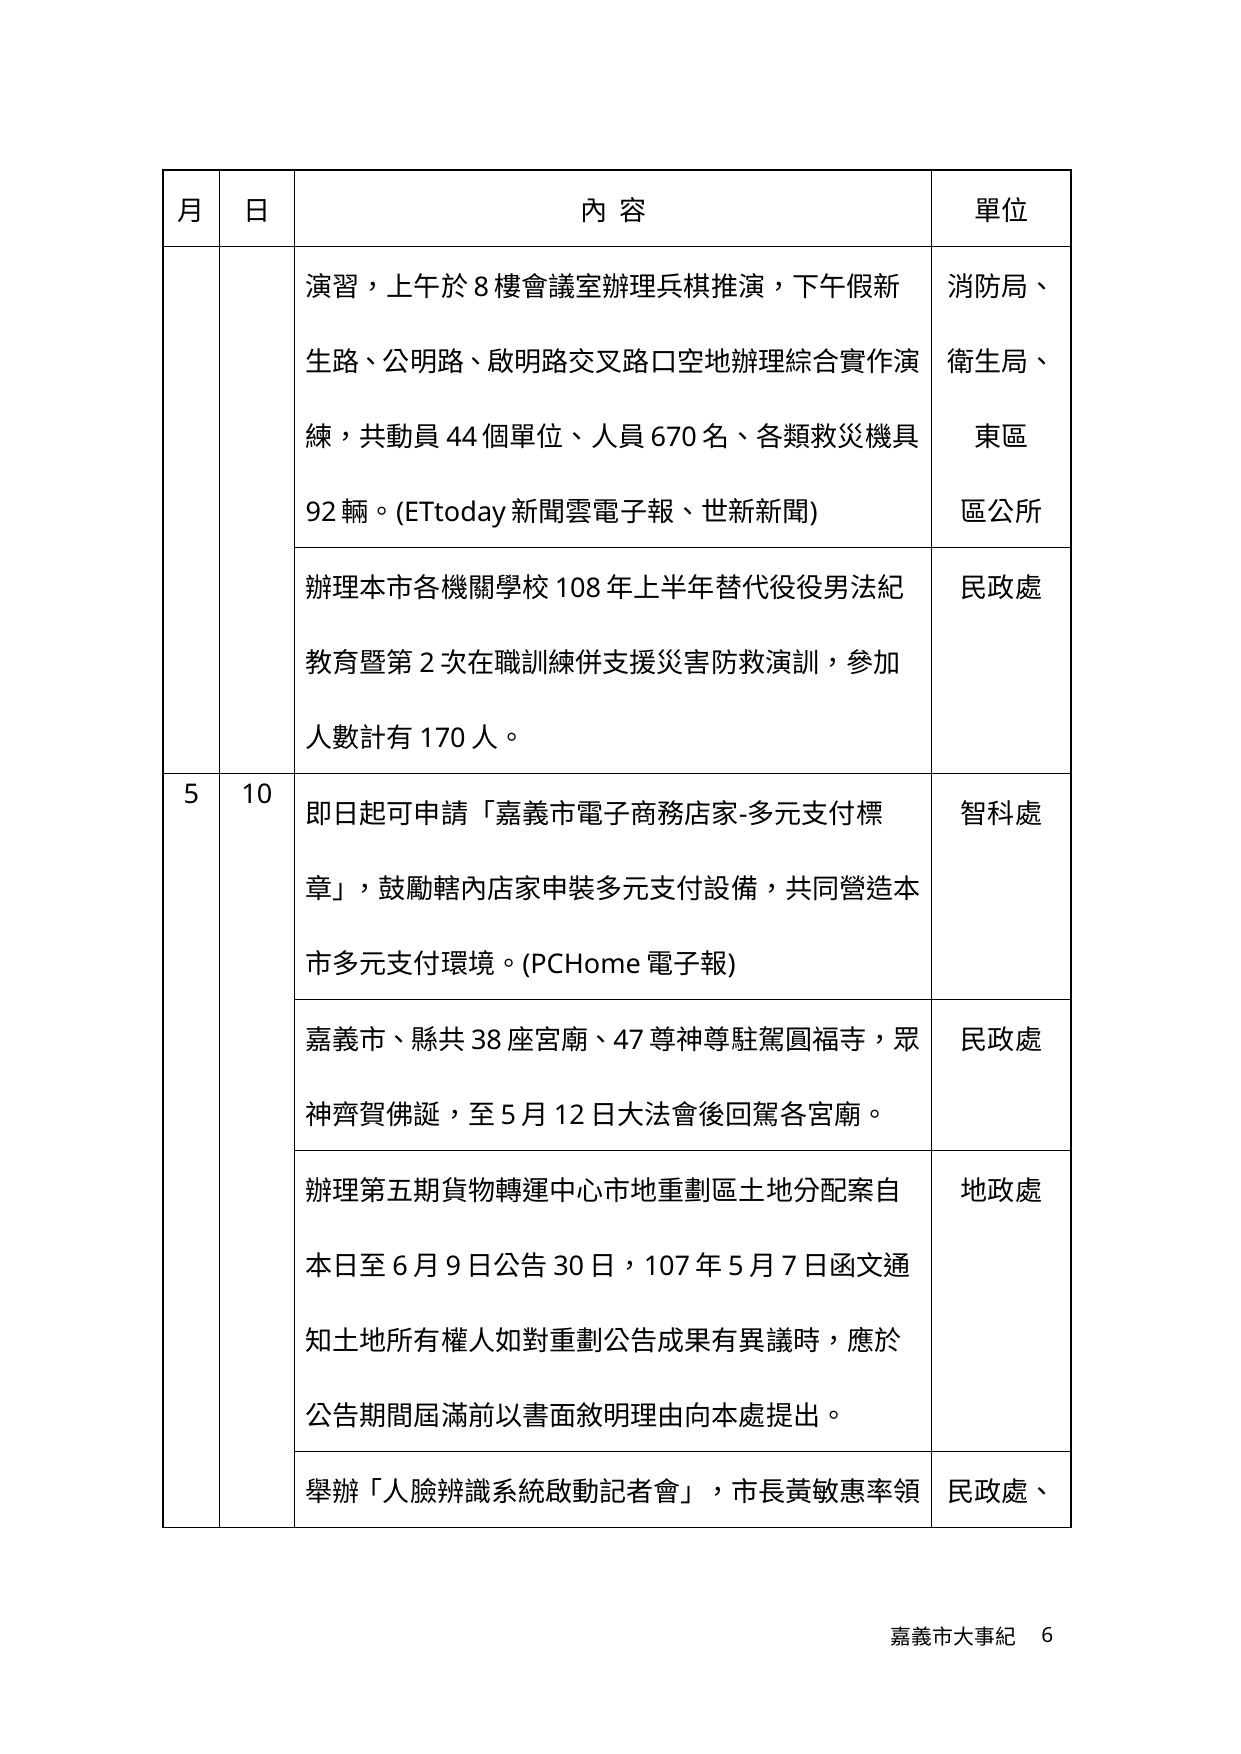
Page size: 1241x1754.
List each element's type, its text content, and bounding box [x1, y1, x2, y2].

table_header 內 容 [295, 171, 931, 246]
table_cell 民政處 [932, 548, 1070, 773]
table_cell 民政處 [932, 1000, 1070, 1150]
table_cell 民政處、 [932, 1452, 1070, 1527]
table_cell 地政處 [932, 1151, 1070, 1451]
table_cell 舉辦「人臉辨識系統啟動記者會」，市長黃敏惠率領 [295, 1452, 931, 1527]
table_cell 辦理第五期貨物轉運中心市地重劃區土地分配案自本日至6月9日公告30日，107年5月7日函文通知土地所有權人如對重劃公告成果有異議時，應於公告期間屆滿前以書面敘明理由向本處提出。 [295, 1151, 931, 1451]
table_cell 辦理本市各機關學校108年上半年替代役役男法紀教育暨第2次在職訓練併支援災害防救演訓，參加人數計有170人。 [295, 548, 931, 773]
table_cell 演習，上午於8樓會議室辦理兵棋推演，下午假新生路、公明路、啟明路交叉路口空地辦理綜合實作演練，共動員44個單位、人員670名、各類救災機具92輛。(ETtoday新聞雲電子報、世新新聞) [295, 247, 931, 547]
table_cell 5 [164, 774, 219, 1527]
table_cell [164, 247, 219, 773]
table_cell 嘉義市、縣共38座宮廟、47尊神尊駐駕圓福寺，眾神齊賀佛誕，至5月12日大法會後回駕各宮廟。 [295, 1000, 931, 1150]
table_header 單位 [932, 171, 1070, 246]
table_header 月 [164, 171, 219, 246]
table_header 日 [220, 171, 294, 246]
table_cell 消防局、衛生局、 東區 區公所 [932, 247, 1070, 547]
table_cell 10 [220, 774, 294, 1527]
table_cell 即日起可申請「嘉義市電子商務店家-多元支付標章」，鼓勵轄內店家申裝多元支付設備，共同營造本市多元支付環境。(PCHome電子報) [295, 774, 931, 999]
table_cell 智科處 [932, 774, 1070, 999]
table_cell [220, 247, 294, 773]
